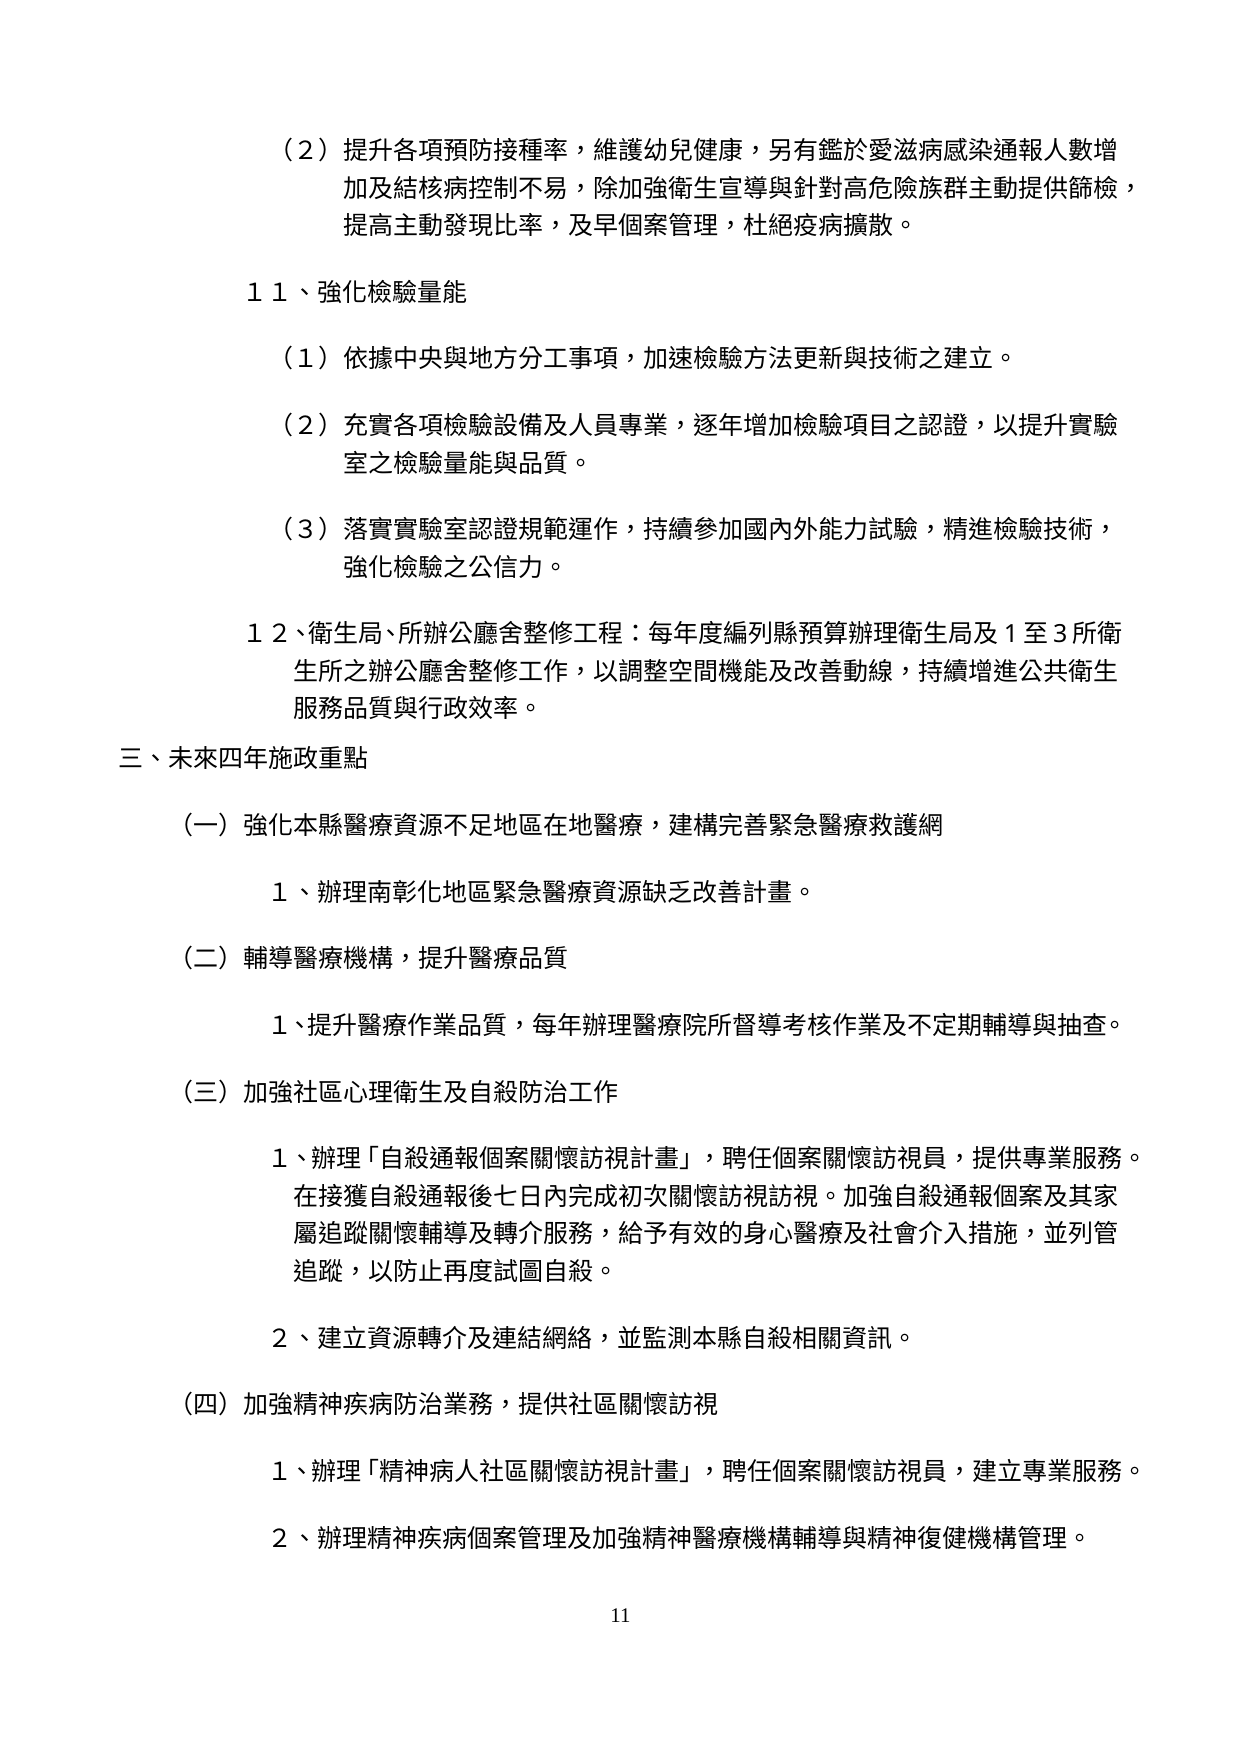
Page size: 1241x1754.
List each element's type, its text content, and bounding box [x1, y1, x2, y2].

text １、辦理「精神病人社區關懷訪視計畫」，聘任個案關懷訪視員，建立專業服務。 [243, 1451, 1122, 1488]
text １２、衛生局、所辦公廳舍整修工程：每年度編列縣預算辦理衛生局及1至3所衛生所之辦公廳舍整修工作，以調整空間機能及改善動線，持續增進公共衛生服務品質與行政效率。 [243, 613, 1122, 726]
text （１）依據中央與地方分工事項，加速檢驗方法更新與技術之建立。 [268, 338, 1122, 376]
text （二）輔導醫療機構，提升醫療品質 [168, 938, 1122, 976]
text （２）提升各項預防接種率，維護幼兒健康，另有鑑於愛滋病感染通報人數增加及結核病控制不易，除加強衛生宣導與針對高危險族群主動提供篩檢，提高主動發現比率，及早個案管理，杜絕疫病擴散。 [268, 130, 1122, 242]
text １１、強化檢驗量能 [243, 272, 1122, 309]
text 三、未來四年施政重點 [118, 738, 1122, 776]
text （三）加強社區心理衛生及自殺防治工作 [168, 1072, 1122, 1109]
text （２）充實各項檢驗設備及人員專業，逐年增加檢驗項目之認證，以提升實驗室之檢驗量能與品質。 [268, 405, 1122, 480]
text １、提升醫療作業品質，每年辦理醫療院所督導考核作業及不定期輔導與抽查。 [243, 1005, 1122, 1042]
text ２、辦理精神疾病個案管理及加強精神醫療機構輔導與精神復健機構管理。 [243, 1517, 1122, 1555]
text ２、建立資源轉介及連結網絡，並監測本縣自殺相關資訊。 [243, 1317, 1122, 1355]
text （一）強化本縣醫療資源不足地區在地醫療，建構完善緊急醫療救護網 [168, 805, 1122, 842]
text （３）落實實驗室認證規範運作，持續參加國內外能力試驗，精進檢驗技術，強化檢驗之公信力。 [268, 509, 1122, 584]
text １、辦理南彰化地區緊急醫療資源缺乏改善計畫。 [243, 872, 1122, 909]
text １、辦理「自殺通報個案關懷訪視計畫」，聘任個案關懷訪視員，提供專業服務。在接獲自殺通報後七日內完成初次關懷訪視訪視。加強自殺通報個案及其家屬追蹤關懷輔導及轉介服務，給予有效的身心醫療及社會介入措施，並列管追蹤，以防止再度試圖自殺。 [243, 1138, 1122, 1288]
text （四）加強精神疾病防治業務，提供社區關懷訪視 [168, 1384, 1122, 1422]
